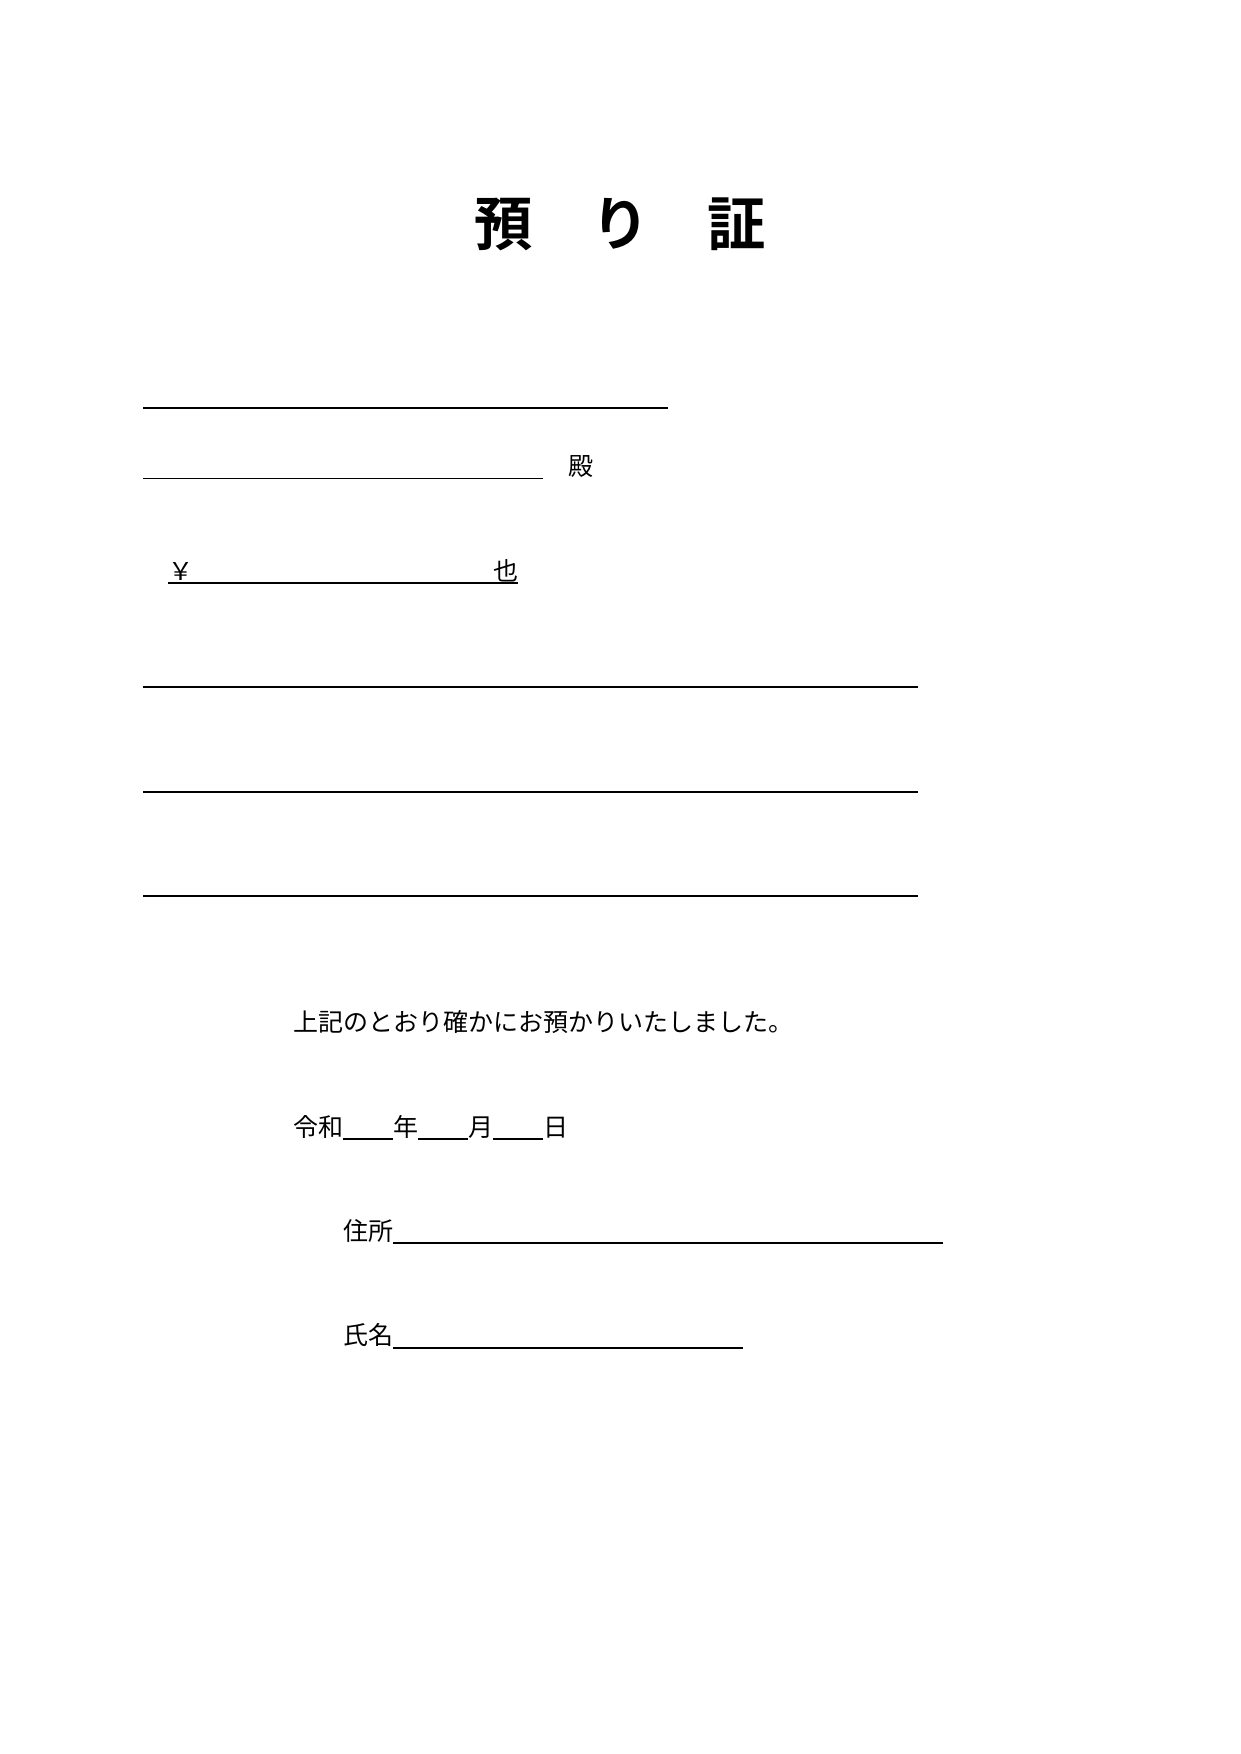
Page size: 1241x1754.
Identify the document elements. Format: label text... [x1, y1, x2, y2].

text 上記のとおり確かにお預かりいたしました。 [118, 1003, 1122, 1039]
text 殿 [118, 447, 1122, 483]
text 氏名 [118, 1316, 1122, 1352]
text 住所 [118, 1211, 1122, 1248]
text 令和 年 月 日 [118, 1107, 1122, 1143]
text ￥ 也 [118, 551, 1122, 587]
title 預 り 証 [118, 177, 1122, 262]
